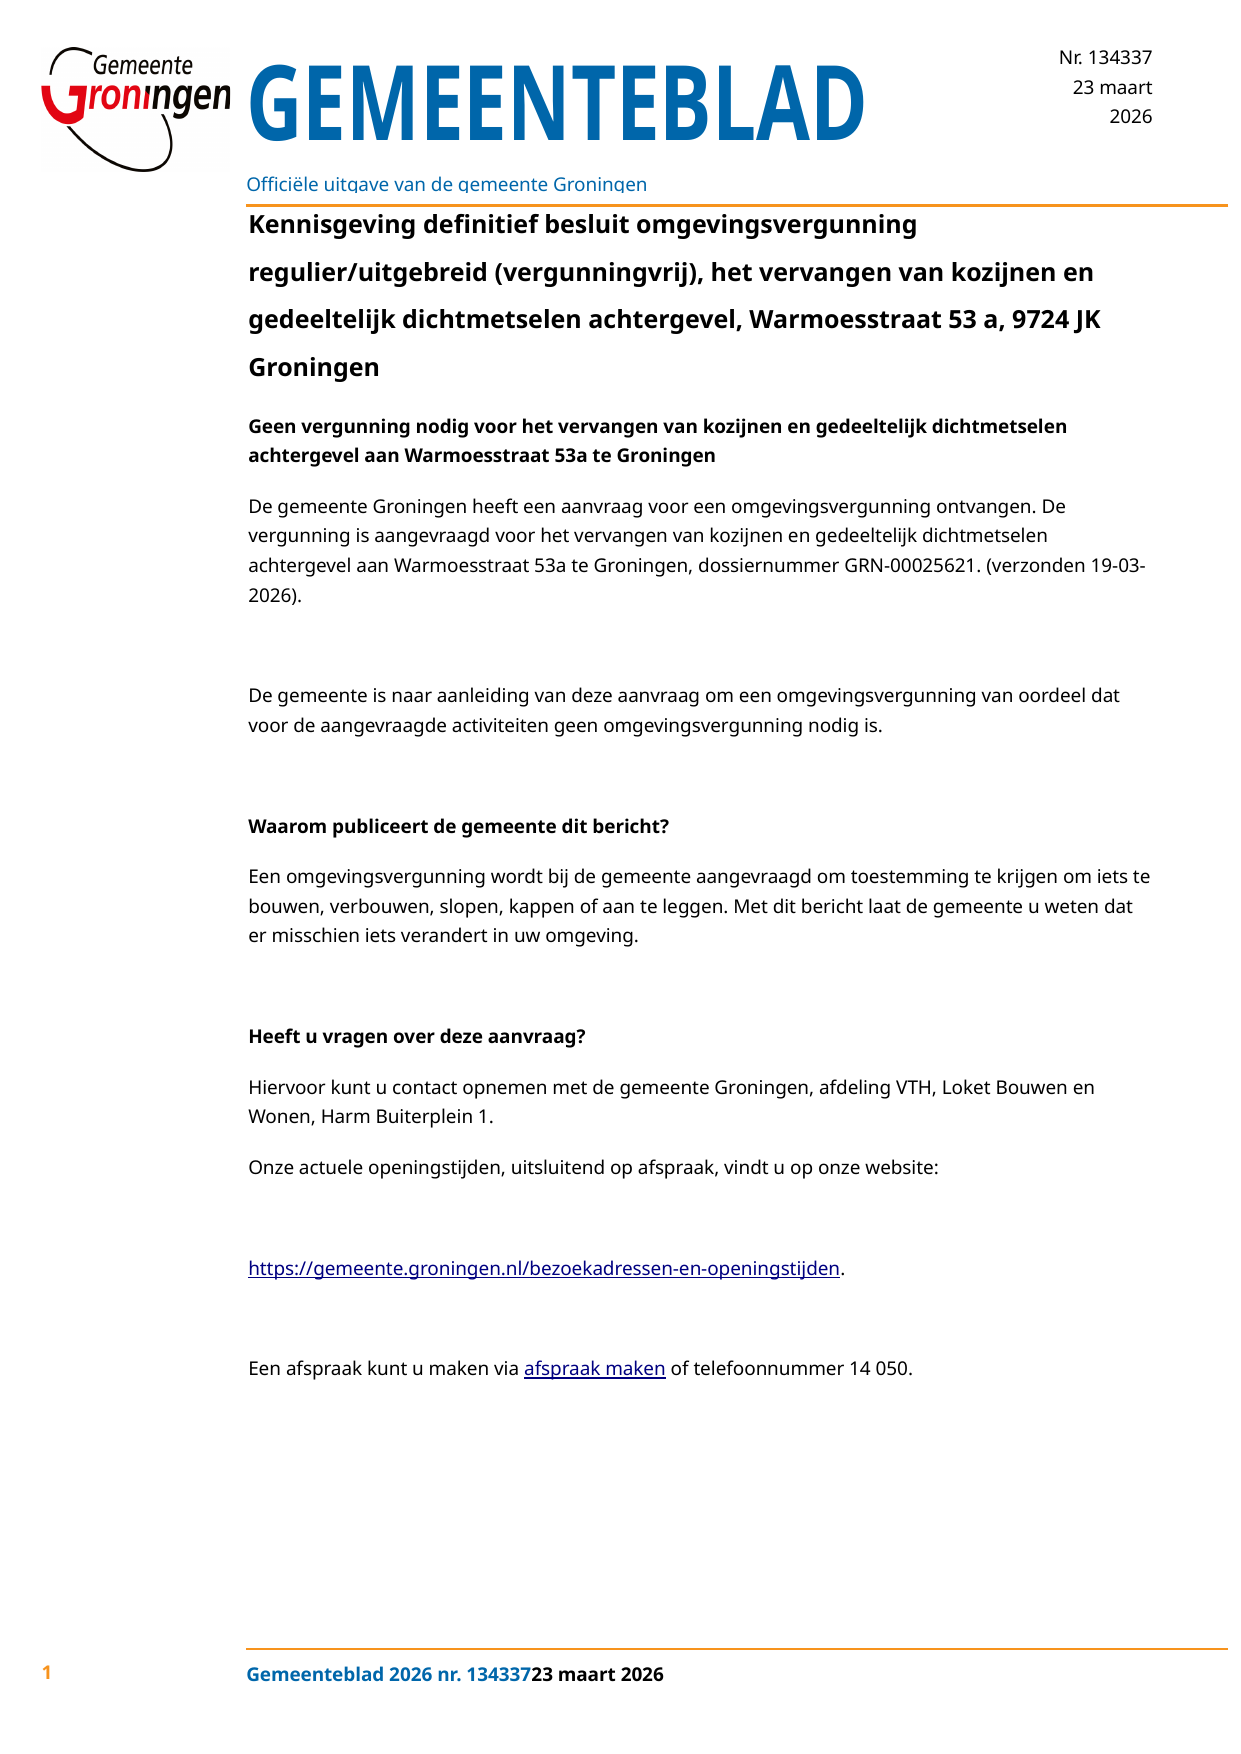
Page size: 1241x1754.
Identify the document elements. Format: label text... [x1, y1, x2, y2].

text Geen vergunning nodig voor het vervangen van kozijnen en gedeeltelijk dichtmetselen achtergevel aan Warmoesstraat 53a te Groningen [248, 413, 1152, 468]
text Kennisgeving definitief besluit omgevingsvergunning regulier/uitgebreid (vergunningvrij), het vervangen van kozijnen en gedeeltelijk dichtmetselen achtergevel, Warmoesstraat 53 a, 9724 JK Groningen [248, 207, 1152, 384]
text Waarom publiceert de gemeente dit bericht? [248, 813, 1152, 839]
text Heeft u vragen over deze aanvraag? [248, 1023, 1152, 1049]
text Onze actuele openingstijden, uitsluitend op afspraak, vindt u op onze website: [248, 1154, 1152, 1180]
text Een afspraak kunt u maken via afspraak maken of telefoonnummer 14 050. [248, 1356, 1152, 1381]
picture [41, 47, 231, 172]
text De gemeente Groningen heeft een aanvraag voor een omgevingsvergunning ontvangen. De vergunning is aangevraagd voor het vervangen van kozijnen en gedeeltelijk dichtmetselen achtergevel aan Warmoesstraat 53a te Groningen, dossiernummer GRN-00025621. (verzonden 19-03-2026). [248, 493, 1152, 608]
text https://gemeente.groningen.nl/bezoekadressen-en-openingstijden. [248, 1255, 1152, 1281]
text De gemeente is naar aanleiding van deze aanvraag om een omgevingsvergunning van oordeel dat voor de aangevraagde activiteiten geen omgevingsvergunning nodig is. [248, 683, 1152, 738]
text Een omgevingsvergunning wordt bij de gemeente aangevraagd om toestemming te krijgen om iets te bouwen, verbouwen, slopen, kappen of aan te leggen. Met dit bericht laat de gemeente u weten dat er misschien iets verandert in uw omgeving. [248, 863, 1152, 948]
text Hiervoor kunt u contact opnemen met de gemeente Groningen, afdeling VTH, Loket Bouwen en Wonen, Harm Buiterplein 1. [248, 1074, 1152, 1129]
